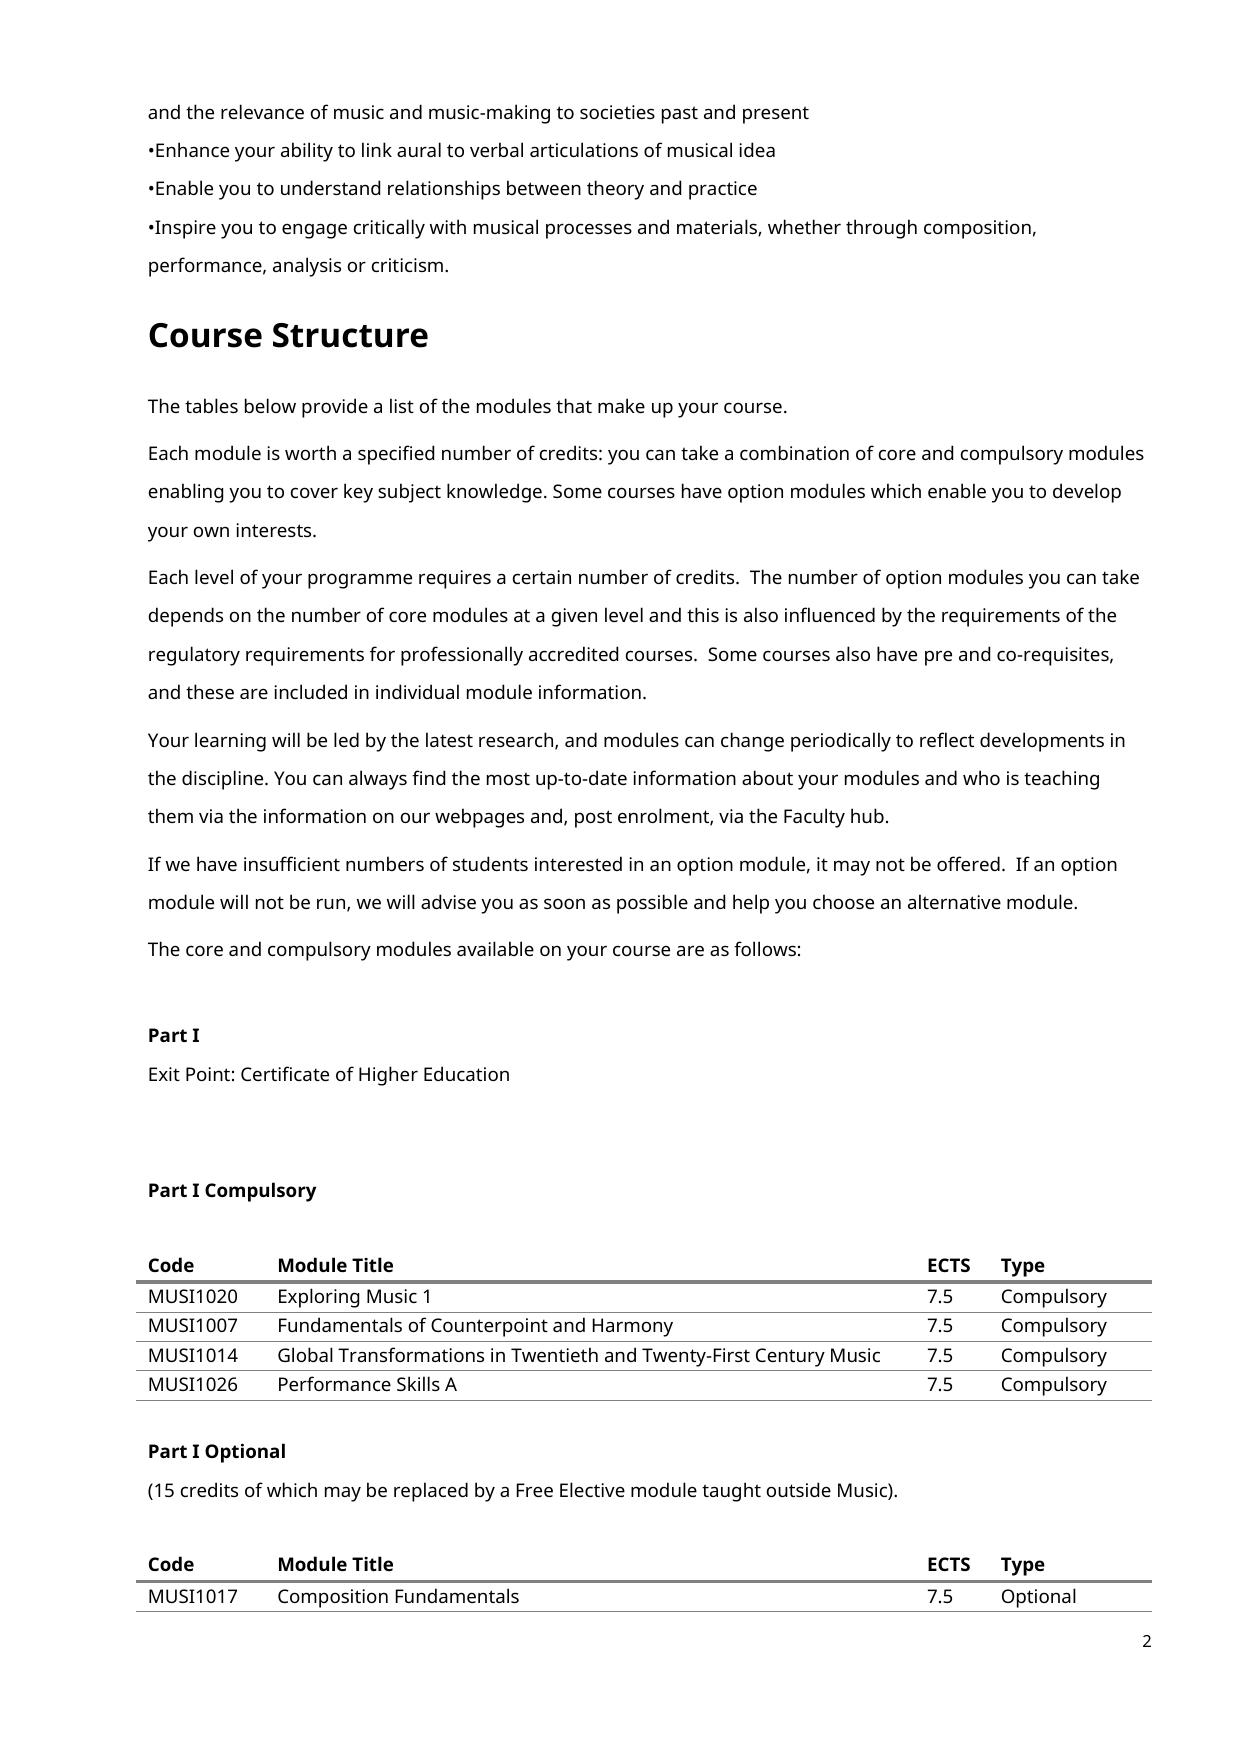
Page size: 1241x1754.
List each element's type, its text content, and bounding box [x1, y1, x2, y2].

text Each level of your programme requires a certain number of credits. The number of option modules you can take depends on the number of core modules at a given level and this is also influenced by the requirements of the regulatory requirements for professionally accredited courses. Some courses also have pre and co-requisites, and these are included in individual module information. [148, 564, 1152, 705]
table_cell Compulsory [989, 1371, 1152, 1399]
table_cell Part I Optional (15 credits of which may be replaced by a Free Elective module taught outside Music). [136, 1401, 1152, 1552]
table_cell MUSI1007 [136, 1313, 266, 1341]
table_cell Compulsory [989, 1313, 1152, 1341]
table_cell MUSI1014 [136, 1342, 266, 1370]
table_cell Compulsory [989, 1342, 1152, 1370]
table_cell MUSI1026 [136, 1371, 266, 1399]
table_cell 7.5 [916, 1583, 989, 1611]
table_cell Module Title [266, 1552, 916, 1580]
table_cell Composition Fundamentals [266, 1583, 916, 1611]
text Your learning will be led by the latest research, and modules can change periodically to reflect developments in the discipline. You can always find the most up-to-date information about your modules and who is teaching them via the information on our webpages and, post enrolment, via the Faculty hub. [148, 727, 1152, 829]
table_cell Module Title [266, 1252, 916, 1280]
table_cell ECTS [916, 1552, 989, 1580]
table_cell Global Transformations in Twentieth and Twenty-First Century Music [266, 1342, 916, 1370]
table_cell Fundamentals of Counterpoint and Harmony [266, 1313, 916, 1341]
table_cell Code [136, 1252, 266, 1280]
text If we have insufficient numbers of students interested in an option module, it may not be offered. If an option module will not be run, we will advise you as soon as possible and help you choose an alternative module. [148, 851, 1152, 915]
table_cell ECTS [916, 1252, 989, 1280]
table_cell 7.5 [916, 1284, 989, 1312]
table_cell Optional [989, 1583, 1152, 1611]
table_cell Code [136, 1552, 266, 1580]
table_cell MUSI1017 [136, 1583, 266, 1611]
table_cell Compulsory [989, 1284, 1152, 1312]
table_cell 7.5 [916, 1371, 989, 1399]
table_cell Type [989, 1552, 1152, 1580]
text The tables below provide a list of the modules that make up your course. [148, 393, 1152, 418]
table_cell Exploring Music 1 [266, 1284, 916, 1312]
table_cell Type [989, 1252, 1152, 1280]
text and the relevance of music and music-making to societies past and present •Enhance your ability to link aural to verbal articulations of musical idea •Enable you to understand relationships between theory and practice •Inspire you to engage critically with musical processes and materials, whether through composition, performance, analysis or criticism. [148, 99, 1152, 278]
table_cell 7.5 [916, 1342, 989, 1370]
table_header Part I Exit Point: Certificate of Higher Education [136, 984, 1152, 1139]
text The core and compulsory modules available on your course are as follows: [148, 937, 1152, 962]
table_cell Performance Skills A [266, 1371, 916, 1399]
table_cell MUSI1020 [136, 1284, 266, 1312]
text Each module is worth a specified number of credits: you can take a combination of core and compulsory modules enabling you to cover key subject knowledge. Some courses have option modules which enable you to develop your own interests. [148, 441, 1152, 542]
table_cell 7.5 [916, 1313, 989, 1341]
table_cell Part I Compulsory [136, 1140, 1152, 1252]
subtitle Course Structure [148, 312, 1152, 358]
